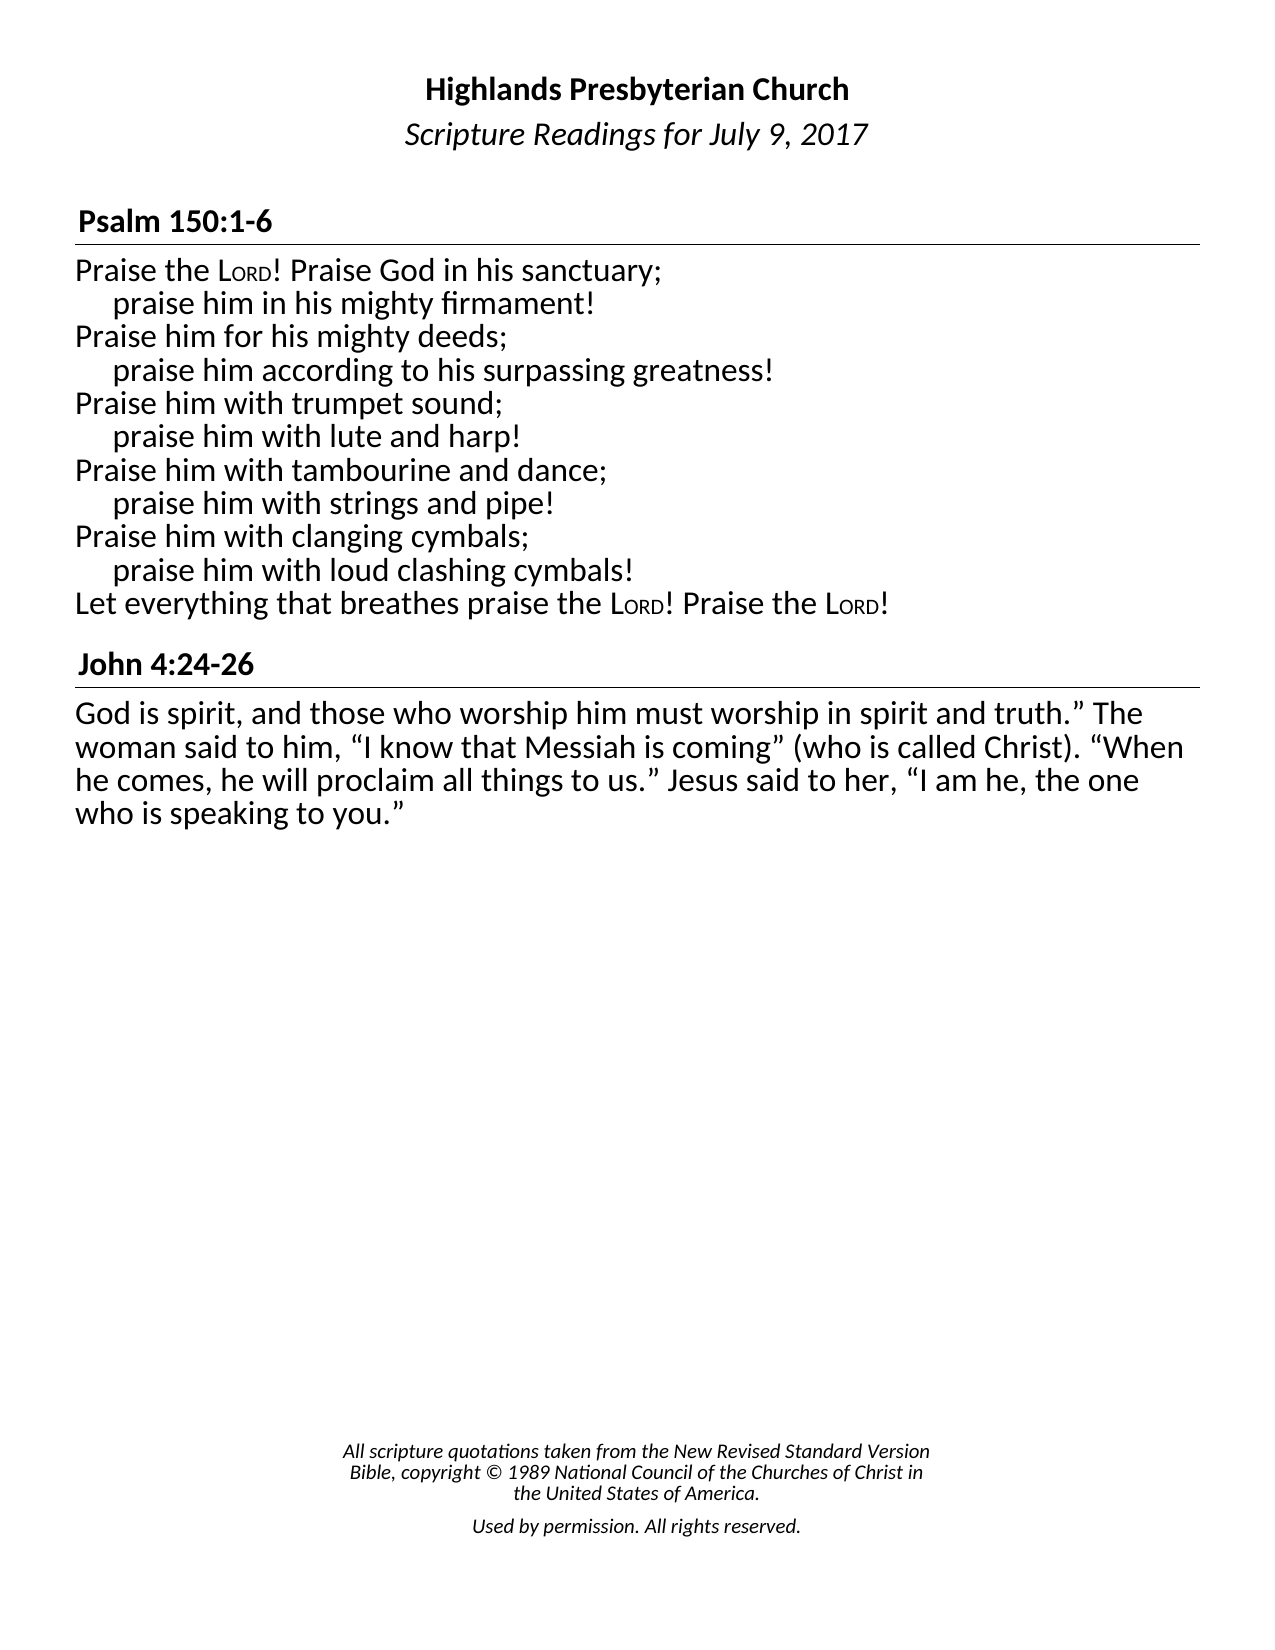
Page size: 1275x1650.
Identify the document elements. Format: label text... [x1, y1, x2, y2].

text Let everything that breathes praise the Lord! Praise the Lord! [75, 589, 1200, 623]
subtitle Psalm 150:1-6 [75, 204, 1200, 244]
text Praise the Lord! Praise God in his sanctuary; praise him in his mighty firmament! [75, 256, 1200, 323]
text Used by permission. All rights reserved. [337, 1518, 937, 1539]
subtitle John 4:24-26 [75, 648, 1200, 687]
title Highlands Presbyterian Church [75, 75, 1200, 108]
text Praise him with clanging cymbals; praise him with loud clashing cymbals! [75, 523, 1200, 589]
text God is spirit, and those who worship him must worship in spirit and truth.” The woman said to him, “I know that Messiah is coming” (who is called Christ). “When he comes, he will proclaim all things to us.” Jesus said to her, “I am he, the one who is speaking to you.” [75, 700, 1200, 833]
subtitle Scripture Readings for July 9, 2017 [75, 120, 1200, 154]
text Praise him for his mighty deeds; praise him according to his surpassing greatness! [75, 323, 1200, 389]
text Praise him with trumpet sound; praise him with lute and harp! [75, 389, 1200, 456]
text Praise him with tambourine and dance; praise him with strings and pipe! [75, 456, 1200, 523]
text All scripture quotations taken from the New Revised Standard Version Bible, copyright © 1989 National Council of the Churches of Christ in the United States of America. [337, 1443, 937, 1506]
